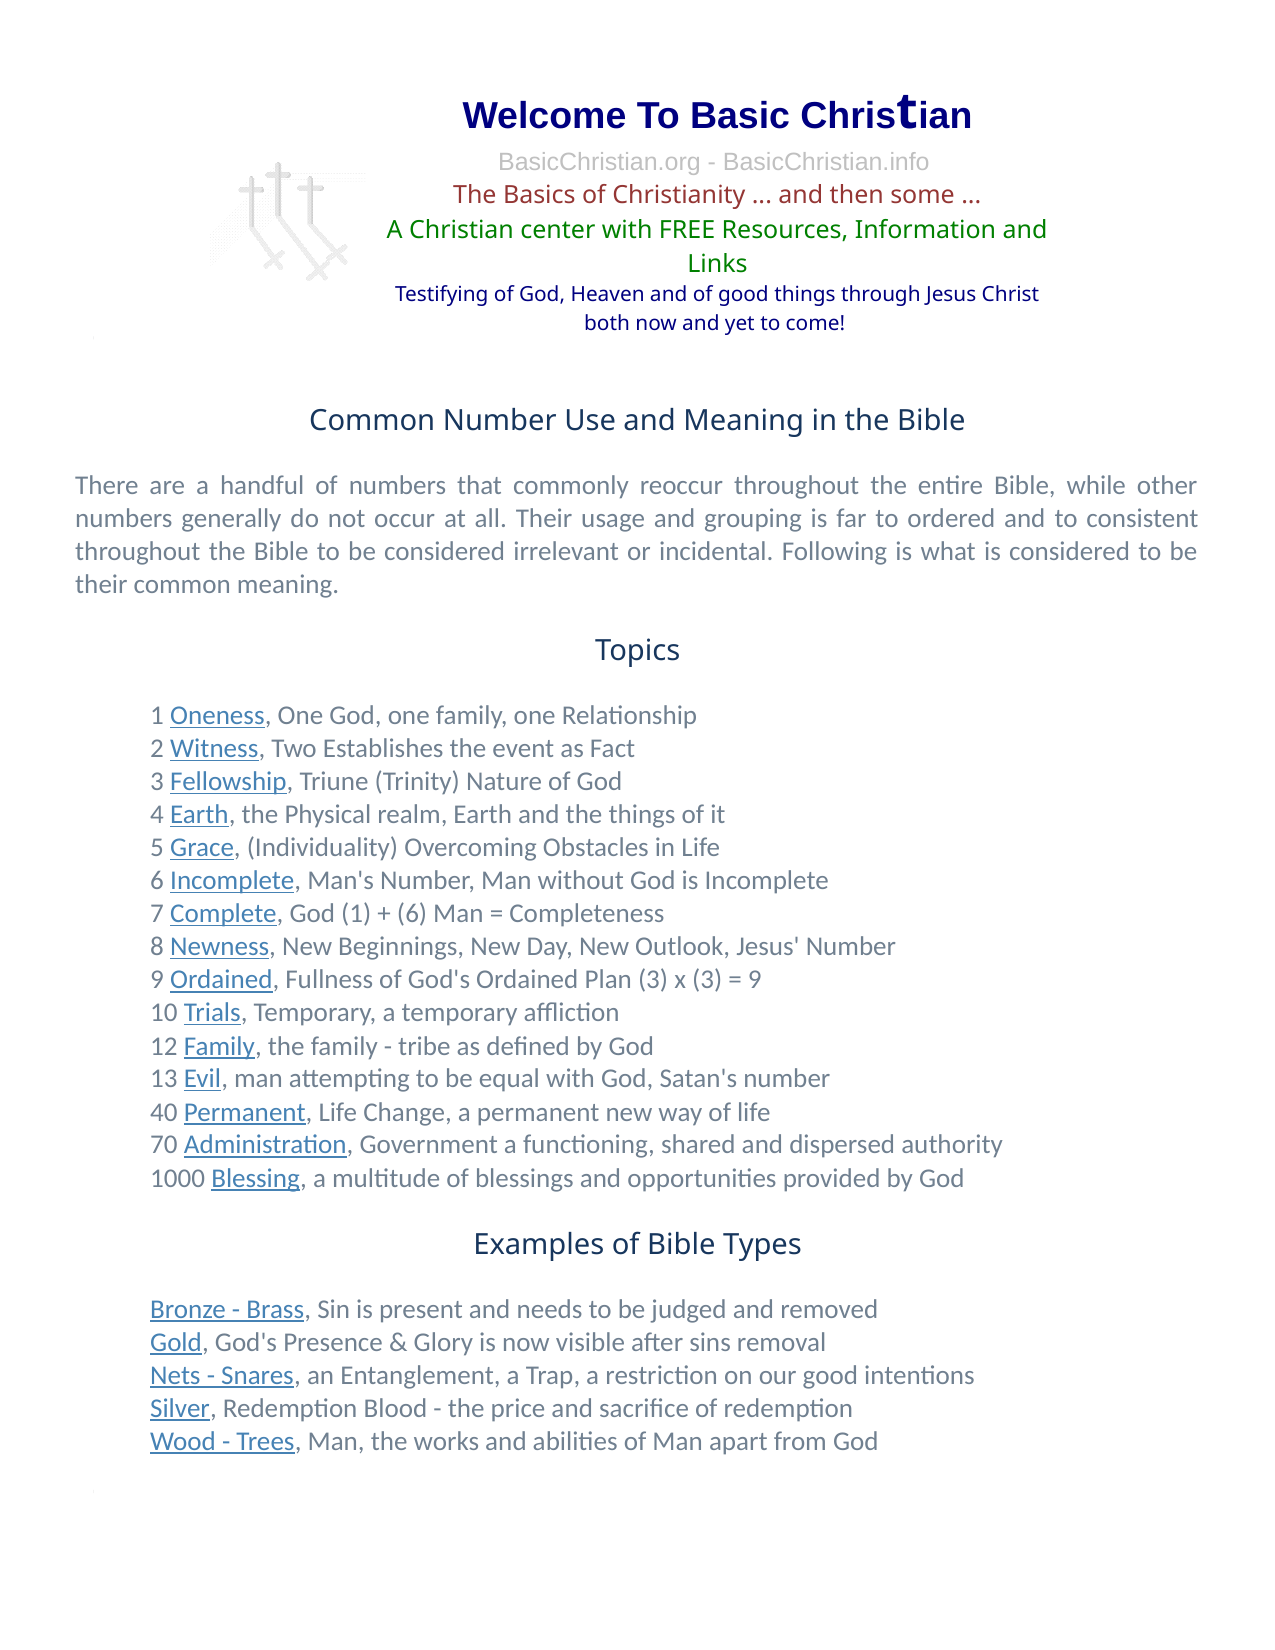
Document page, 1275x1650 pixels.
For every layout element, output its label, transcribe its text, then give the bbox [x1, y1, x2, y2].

text 40 Permanent, Life Change, a permanent new way of life [150, 1095, 1200, 1128]
text 9 Ordained, Fullness of God's Ordained Plan (3) x (3) = 9 [150, 963, 1200, 996]
text 6 Incomplete, Man's Number, Man without God is Incomplete [150, 863, 1200, 897]
text 7 Complete, God (1) + (6) Man = Completeness [150, 897, 1200, 929]
table_header Welcome To Basic Christian BasicChristian.org - BasicChristian.info The Basics of Christianity ... and then some ... A Christian center with FREE Resources, Information and Links Testifying of God, Heaven and of good things through Jesus Christ both now and yet to come! [366, 75, 1069, 336]
text 2 Witness, Two Establishes the event as Fact [150, 731, 1200, 764]
text 5 Grace, (Individuality) Overcoming Obstacles in Life [150, 831, 1200, 863]
text 3 Fellowship, Triune (Trinity) Nature of God [150, 764, 1200, 797]
subtitle Examples of Bible Types [75, 1223, 1200, 1263]
text 1 Oneness, One God, one family, one Relationship [150, 698, 1200, 731]
picture [209, 127, 366, 284]
text There are a handful of numbers that commonly reoccur throughout the entire Bible, while other numbers generally do not occur at all. Their usage and grouping is far to ordered and to consistent throughout the Bible to be considered irrelevant or incidental. Following is what is considered to be their common meaning. [75, 468, 1200, 600]
subtitle Common Number Use and Meaning in the Bible [75, 399, 1200, 439]
text Bronze - Brass, Sin is present and needs to be judged and removed [150, 1292, 1200, 1325]
subtitle Topics [75, 629, 1200, 669]
text Nets - Snares, an Entanglement, a Trap, a restriction on our good intentions [150, 1358, 1200, 1391]
text Gold, God's Presence & Glory is now visible after sins removal [150, 1325, 1200, 1358]
text 4 Earth, the Physical realm, Earth and the things of it [150, 797, 1200, 831]
text Wood - Trees, Man, the works and abilities of Man apart from God [150, 1424, 1200, 1457]
text 8 Newness, New Beginnings, New Day, New Outlook, Jesus' Number [150, 929, 1200, 963]
text 13 Evil, man attempting to be equal with God, Satan's number [150, 1062, 1200, 1095]
text 12 Family, the family - tribe as defined by God [150, 1029, 1200, 1062]
text Silver, Redemption Blood - the price and sacrifice of redemption [150, 1391, 1200, 1424]
text 1000 Blessing, a multitude of blessings and opportunities provided by God [150, 1161, 1200, 1194]
text 10 Trials, Temporary, a temporary affliction [150, 996, 1200, 1029]
text 70 Administration, Government a functioning, shared and dispersed authority [150, 1128, 1200, 1161]
table_header [206, 75, 366, 336]
